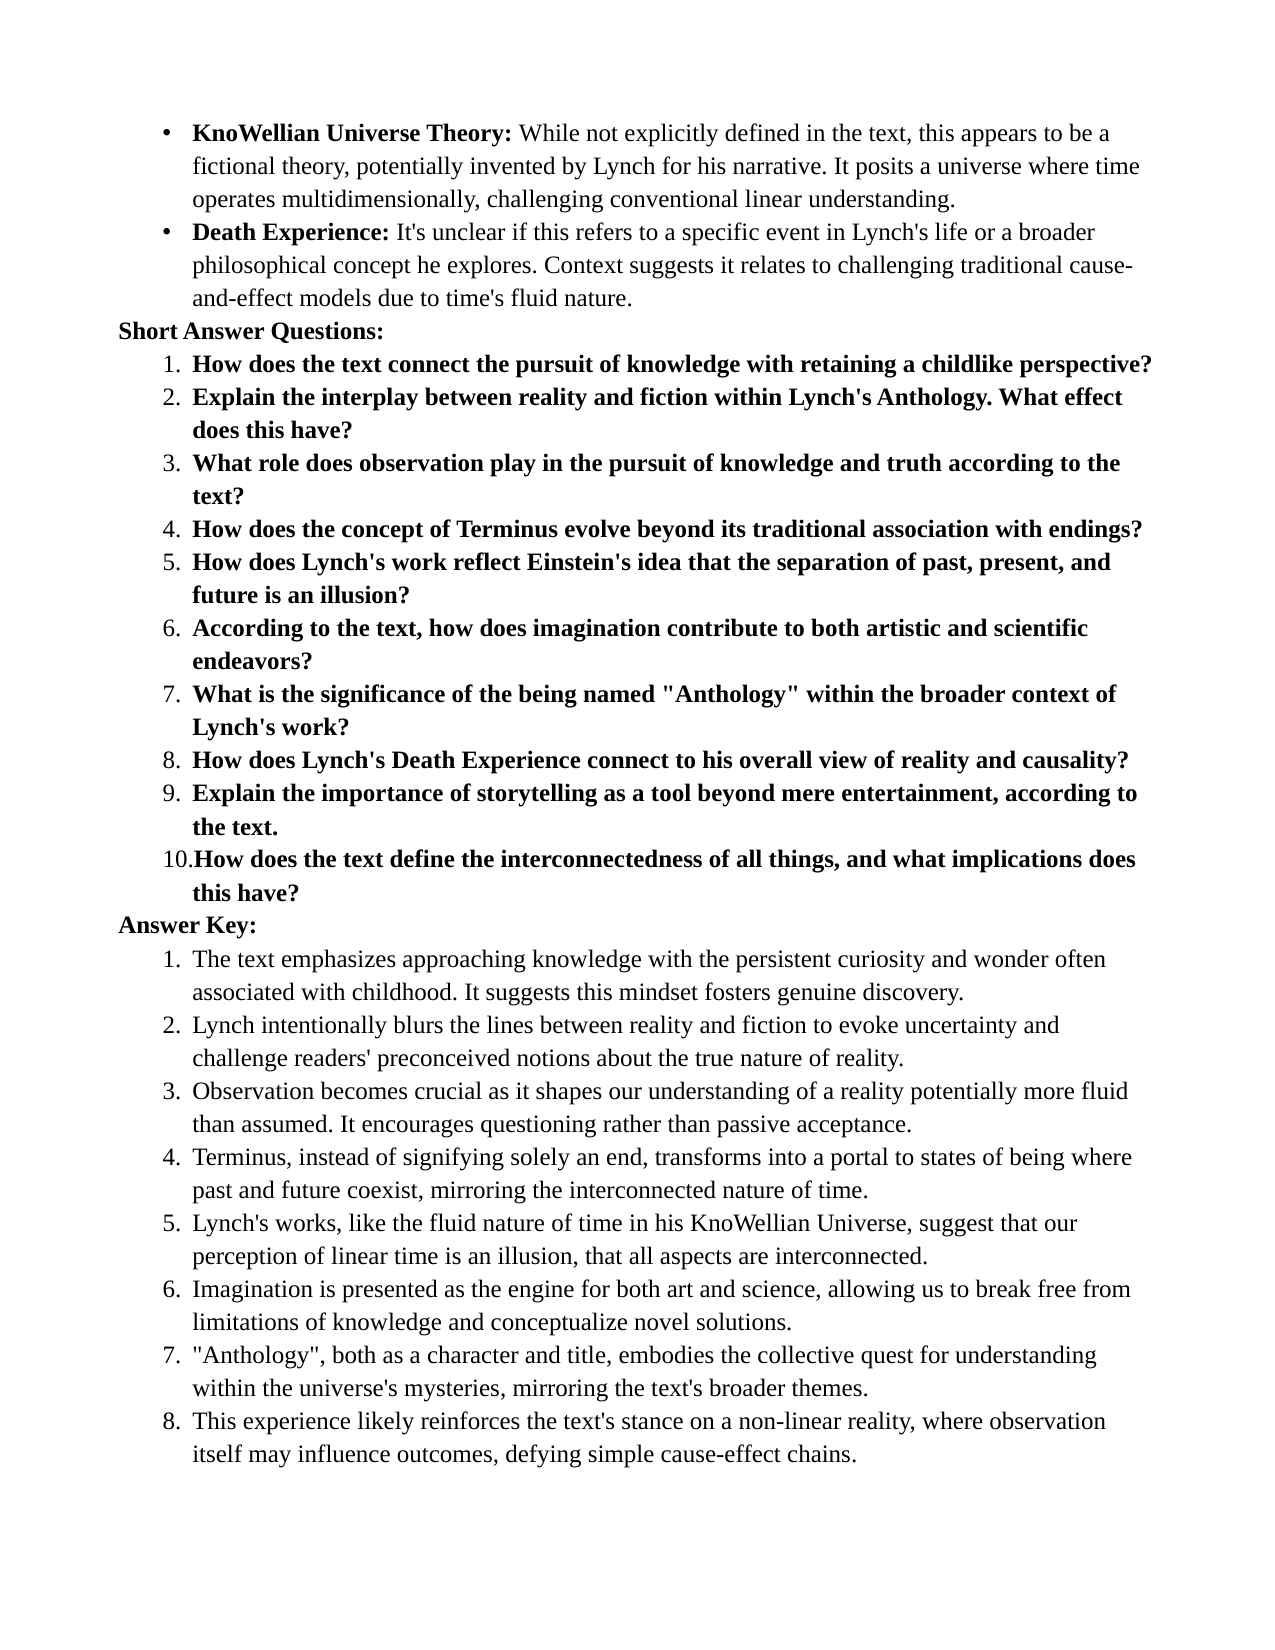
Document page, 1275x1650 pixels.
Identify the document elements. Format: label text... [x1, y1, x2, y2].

list Imagination is presented as the engine for both art and science, allowing us to break free from limitations of knowledge and conceptualize novel solutions. [162, 1274, 1157, 1336]
list How does Lynch's Death Experience connect to his overall view of reality and causality? [162, 746, 1157, 774]
list How does the concept of Terminus evolve beyond its traditional association with endings? [162, 514, 1157, 543]
list Explain the interplay between reality and fiction within Lynch's Anthology. What effect does this have? [162, 382, 1157, 444]
list How does Lynch's work reflect Einstein's idea that the separation of past, present, and future is an illusion? [162, 547, 1157, 609]
list The text emphasizes approaching knowledge with the persistent curiosity and wonder often associated with childhood. It suggests this mindset fosters genuine discovery. [162, 944, 1157, 1005]
list KnoWellian Universe Theory: While not explicitly defined in the text, this appears to be a fictional theory, potentially invented by Lynch for his narrative. It posits a universe where time operates multidimensionally, challenging conventional linear understanding. [162, 118, 1157, 213]
list Explain the importance of storytelling as a tool beyond mere entertainment, according to the text. [162, 778, 1157, 840]
list What role does observation play in the pursuit of knowledge and truth according to the text? [162, 448, 1157, 510]
list What is the significance of the being named "Anthology" within the broader context of Lynch's work? [162, 679, 1157, 741]
list How does the text define the interconnectedness of all things, and what implications does this have? [162, 844, 1157, 906]
list "Anthology", both as a character and title, embodies the collective quest for understanding within the universe's mysteries, mirroring the text's broader themes. [162, 1340, 1157, 1402]
list Lynch's works, like the fluid nature of time in his KnoWellian Universe, suggest that our perception of linear time is an illusion, that all aspects are interconnected. [162, 1208, 1157, 1269]
list Death Experience: It's unclear if this refers to a specific event in Lynch's life or a broader philosophical concept he explores. Context suggests it relates to challenging traditional cause-and-effect models due to time's fluid nature. [162, 217, 1157, 312]
list Terminus, instead of signifying solely an end, transforms into a portal to states of being where past and future coexist, mirroring the interconnected nature of time. [162, 1142, 1157, 1203]
text Short Answer Questions: [118, 316, 1157, 345]
list This experience likely reinforces the text's stance on a non-linear reality, where observation itself may influence outcomes, defying simple cause-effect chains. [162, 1406, 1157, 1468]
text Answer Key: [118, 911, 1157, 939]
list Lynch intentionally blurs the lines between reality and fiction to evoke uncertainty and challenge readers' preconceived notions about the true nature of reality. [162, 1010, 1157, 1071]
list Observation becomes crucial as it shapes our understanding of a reality potentially more fluid than assumed. It encourages questioning rather than passive acceptance. [162, 1076, 1157, 1137]
list How does the text connect the pursuit of knowledge with retaining a childlike perspective? [162, 349, 1157, 378]
list According to the text, how does imagination contribute to both artistic and scientific endeavors? [162, 613, 1157, 675]
